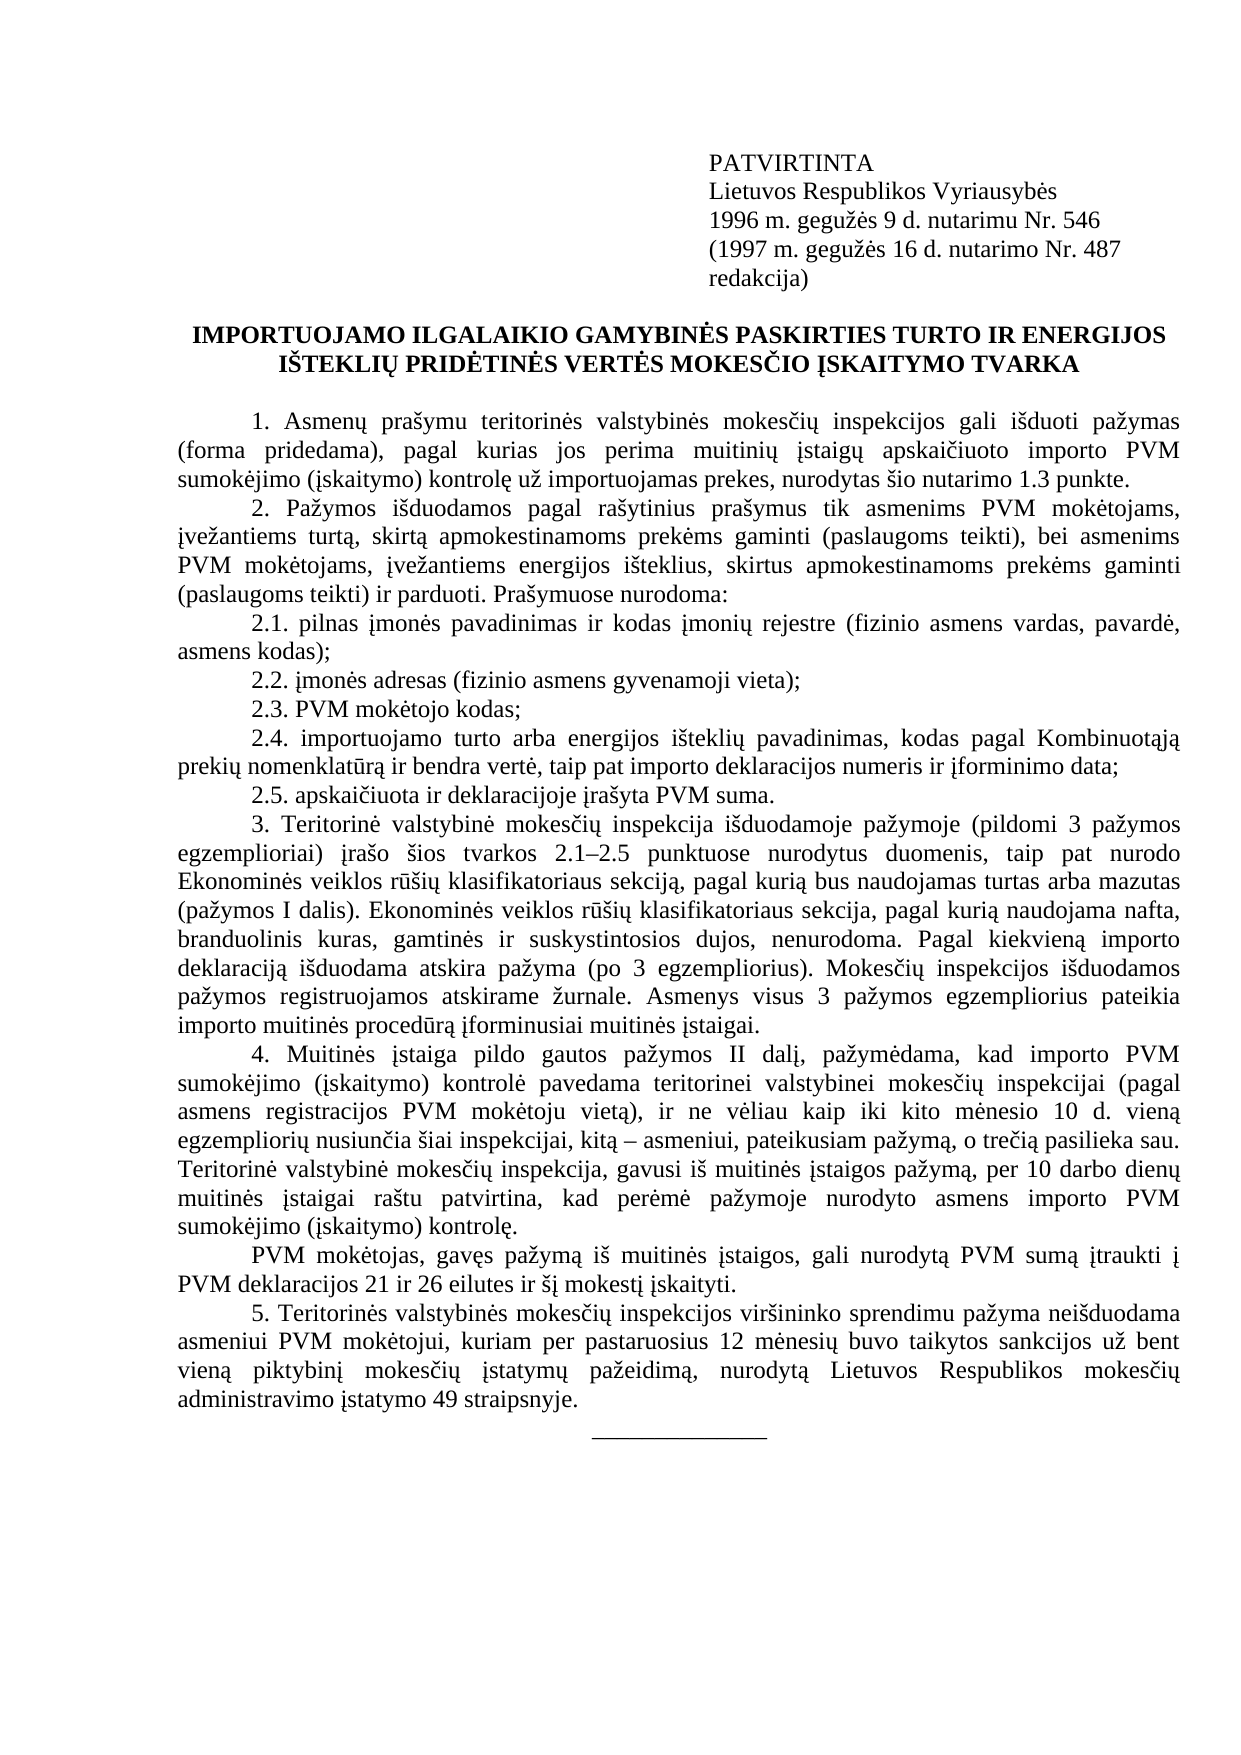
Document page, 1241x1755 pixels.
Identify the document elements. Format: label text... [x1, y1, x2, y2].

text 1. Asmenų prašymu teritorinės valstybinės mokesčių inspekcijos gali išduoti pažymas (forma pridedama), pagal kurias jos perima muitinių įstaigų apskaičiuoto importo PVM sumokėjimo (įskaitymo) kontrolę už importuojamas prekes, nurodytas šio nutarimo 1.3 punkte. [177, 406, 1181, 493]
text PATVIRTINTA [177, 148, 1181, 176]
text redakcija) [177, 263, 1181, 291]
text 2. Pažymos išduodamos pagal rašytinius prašymus tik asmenims PVM mokėtojams, įvežantiems turtą, skirtą apmokestinamoms prekėms gaminti (paslaugoms teikti), bei asmenims PVM mokėtojams, įvežantiems energijos išteklius, skirtus apmokestinamoms prekėms gaminti (paslaugoms teikti) ir parduoti. Prašymuose nurodoma: [177, 493, 1181, 608]
text PVM mokėtojas, gavęs pažymą iš muitinės įstaigos, gali nurodytą PVM sumą įtraukti į PVM deklaracijos 21 ir 26 eilutes ir šį mokestį įskaityti. [177, 1240, 1181, 1298]
text 2.4. importuojamo turto arba energijos išteklių pavadinimas, kodas pagal Kombinuotąją prekių nomenklatūrą ir bendra vertė, taip pat importo deklaracijos numeris ir įforminimo data; [177, 723, 1181, 780]
text 5. Teritorinės valstybinės mokesčių inspekcijos viršininko sprendimu pažyma neišduodama asmeniui PVM mokėtojui, kuriam per pastaruosius 12 mėnesių buvo taikytos sankcijos už bent vieną piktybinį mokesčių įstatymų pažeidimą, nurodytą Lietuvos Respublikos mokesčių administravimo įstatymo 49 straipsnyje. [177, 1298, 1181, 1413]
text 2.3. PVM mokėtojo kodas; [177, 694, 1181, 723]
text 2.2. įmonės adresas (fizinio asmens gyvenamoji vieta); [177, 665, 1181, 694]
text 4. Muitinės įstaiga pildo gautos pažymos II dalį, pažymėdama, kad importo PVM sumokėjimo (įskaitymo) kontrolė pavedama teritorinei valstybinei mokesčių inspekcijai (pagal asmens registracijos PVM mokėtoju vietą), ir ne vėliau kaip iki kito mėnesio 10 d. vieną egzempliorių nusiunčia šiai inspekcijai, kitą – asmeniui, pateikusiam pažymą, o trečią pasilieka sau. Teritorinė valstybinė mokesčių inspekcija, gavusi iš muitinės įstaigos pažymą, per 10 darbo dienų muitinės įstaigai raštu patvirtina, kad perėmė pažymoje nurodyto asmens importo PVM sumokėjimo (įskaitymo) kontrolę. [177, 1039, 1181, 1240]
text ______________ [177, 1413, 1181, 1441]
text (1997 m. gegužės 16 d. nutarimo Nr. 487 [177, 234, 1181, 263]
text 2.5. apskaičiuota ir deklaracijoje įrašyta PVM suma. [177, 780, 1181, 809]
text Lietuvos Respublikos Vyriausybės [177, 176, 1181, 205]
text 2.1. pilnas įmonės pavadinimas ir kodas įmonių rejestre (fizinio asmens vardas, pavardė, asmens kodas); [177, 608, 1181, 665]
text 3. Teritorinė valstybinė mokesčių inspekcija išduodamoje pažymoje (pildomi 3 pažymos egzemplioriai) įrašo šios tvarkos 2.1–2.5 punktuose nurodytus duomenis, taip pat nurodo Ekonominės veiklos rūšių klasifikatoriaus sekciją, pagal kurią bus naudojamas turtas arba mazutas (pažymos I dalis). Ekonominės veiklos rūšių klasifikatoriaus sekcija, pagal kurią naudojama nafta, branduolinis kuras, gamtinės ir suskystintosios dujos, nenurodoma. Pagal kiekvieną importo deklaraciją išduodama atskira pažyma (po 3 egzempliorius). Mokesčių inspekcijos išduodamos pažymos registruojamos atskirame žurnale. Asmenys visus 3 pažymos egzempliorius pateikia importo muitinės procedūrą įforminusiai muitinės įstaigai. [177, 809, 1181, 1039]
text 1996 m. gegužės 9 d. nutarimu Nr. 546 [177, 205, 1181, 234]
text Importuojamo ilgalaikio gamybinės paskirties turto ir energijos išteklių pridėtinės vertės mokesčio įskaitymo tvarka [177, 320, 1181, 378]
